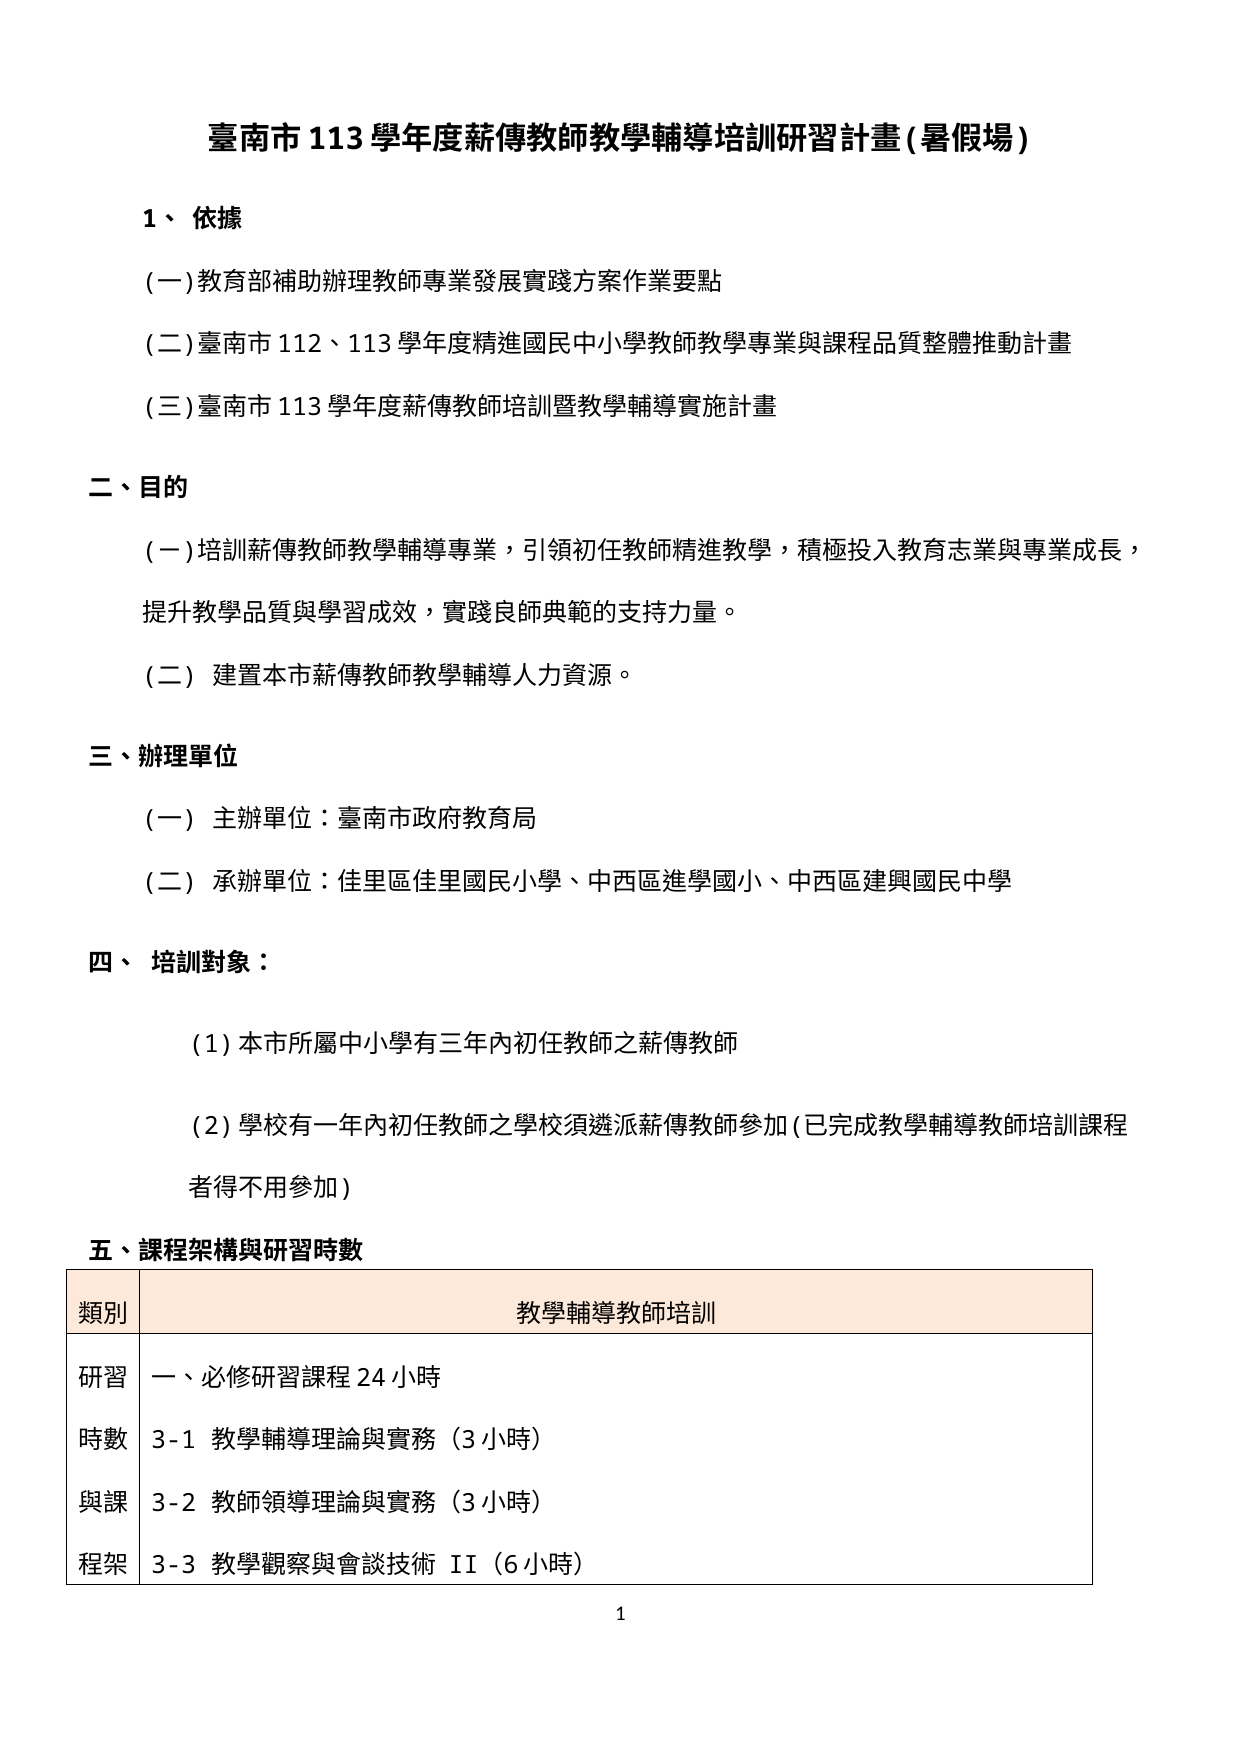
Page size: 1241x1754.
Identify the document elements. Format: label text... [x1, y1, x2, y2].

text 臺南市113學年度薪傳教師教學輔導培訓研習計畫(暑假場) [89, 94, 1152, 157]
text (二)臺南市112、113學年度精進國民中小學教師教學專業與課程品質整體推動計畫 [142, 300, 1152, 363]
table_header 類別 [67, 1270, 139, 1333]
text (一)教育部補助辦理教師專業發展實踐方案作業要點 [142, 238, 1152, 300]
text (ㄧ)培訓薪傳教師教學輔導專業，引領初任教師精進教學，積極投入教育志業與專業成長，提升教學品質與學習成效，實踐良師典範的支持力量。 [142, 507, 1152, 632]
text 三、辦理單位 [89, 713, 1152, 775]
table_cell 一、必修研習課程24小時 3-1 教學輔導理論與實務（3小時） 3-2 教師領導理論與實務（3小時） 3-3 教學觀察與會談技術 II（6小時） [140, 1334, 1092, 1584]
text (一) 主辦單位：臺南市政府教育局 [142, 775, 1152, 838]
list 學校有一年內初任教師之學校須遴派薪傳教師參加(已完成教學輔導教師培訓課程者得不用參加) [189, 1082, 1152, 1207]
list 依據 [142, 175, 1152, 238]
text (三)臺南市113學年度薪傳教師培訓暨教學輔導實施計畫 [142, 363, 1152, 425]
text (二) 建置本市薪傳教師教學輔導人力資源。 [142, 632, 1152, 694]
table_header 教學輔導教師培訓 [140, 1270, 1092, 1333]
text 二、目的 [89, 444, 1152, 507]
text (二) 承辦單位：佳里區佳里國民小學、中西區進學國小、中西區建興國民中學 [142, 838, 1152, 900]
list 本市所屬中小學有三年內初任教師之薪傳教師 [189, 1000, 1152, 1063]
table_cell 研習時數與課程架 [67, 1334, 139, 1584]
text 四、 培訓對象： [89, 919, 1152, 982]
text 五、課程架構與研習時數 [89, 1207, 1152, 1269]
